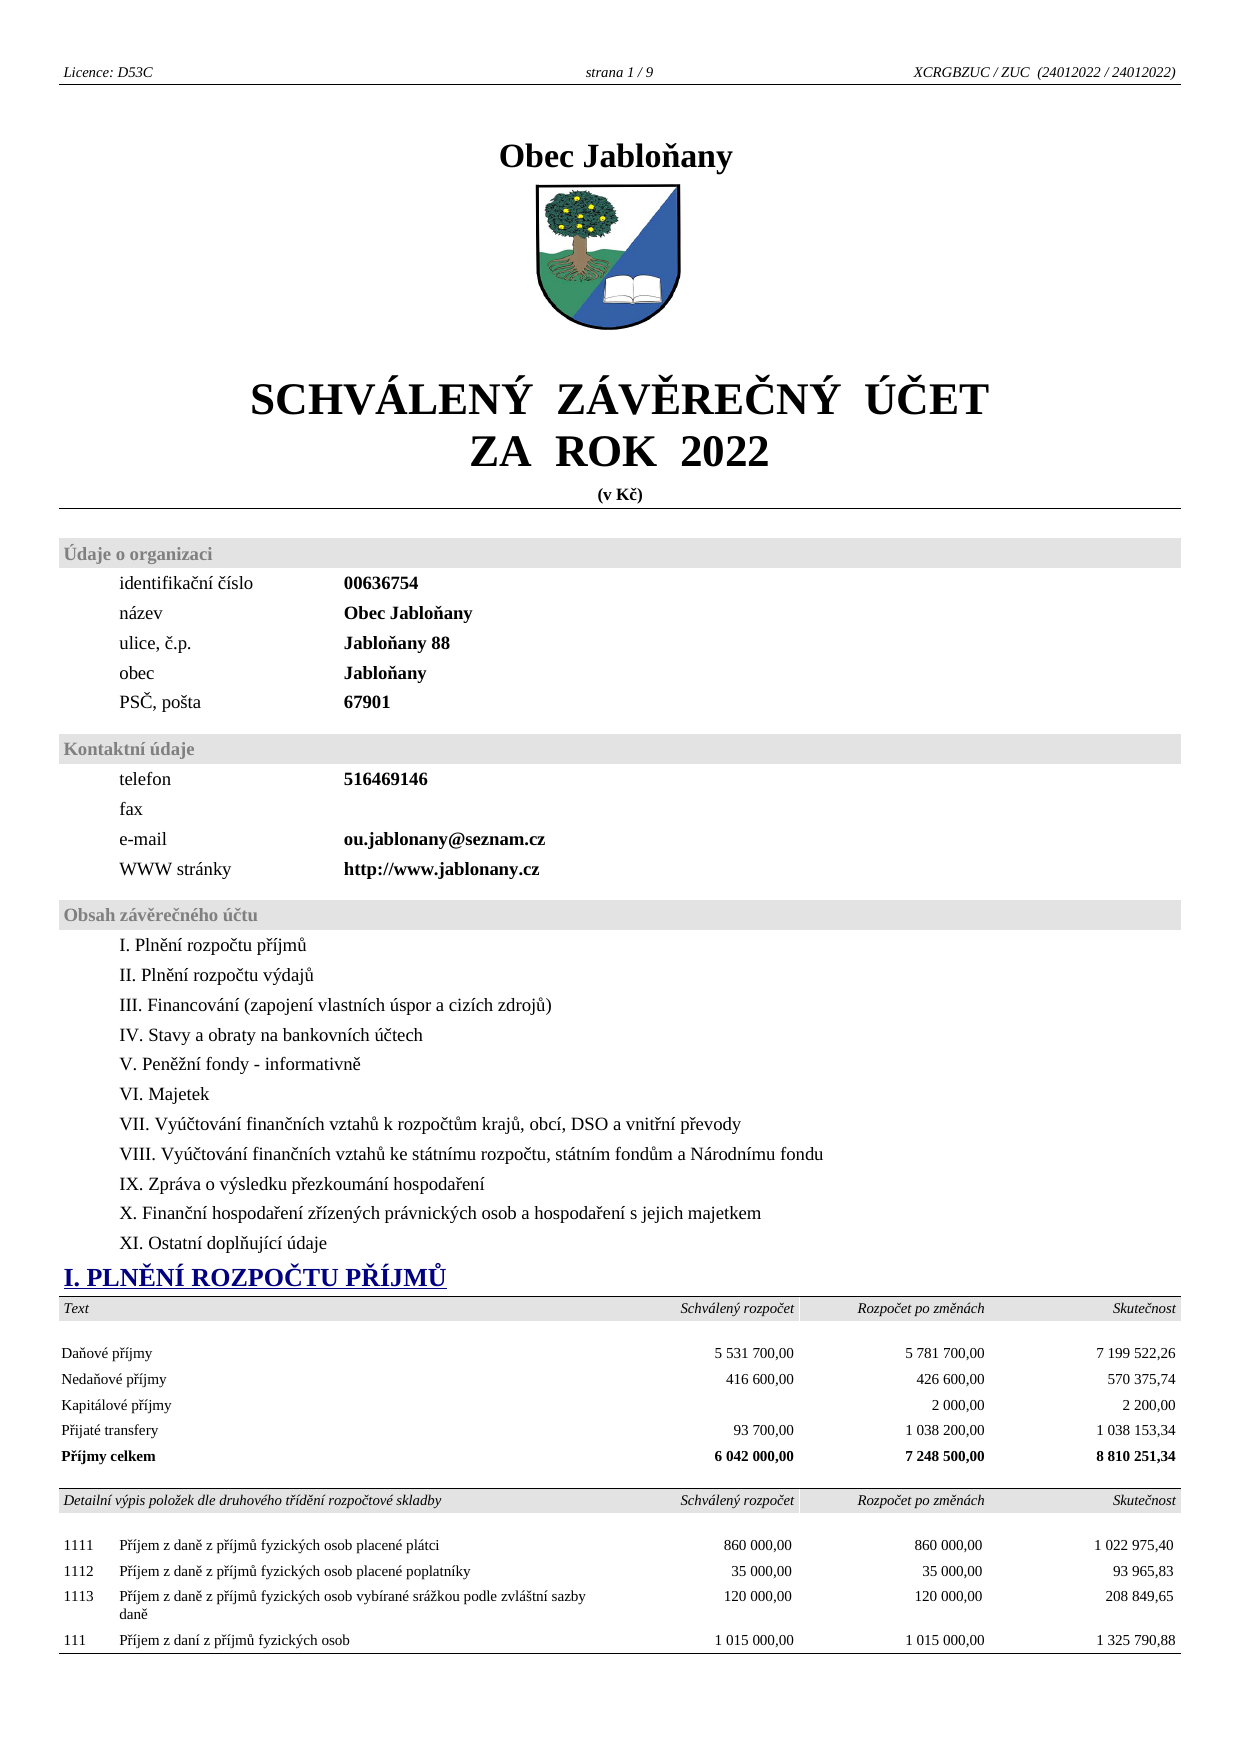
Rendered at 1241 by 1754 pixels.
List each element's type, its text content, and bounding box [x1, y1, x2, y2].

table_cell Daňové příjmy [59, 1340, 609, 1366]
table_cell 7 248 500,00 [800, 1443, 990, 1469]
table_cell [59, 1513, 1181, 1532]
table_cell 2 000,00 [800, 1392, 990, 1417]
table_cell název [115, 598, 339, 628]
table_cell [59, 1079, 115, 1109]
table_cell [59, 990, 115, 1019]
table_cell ulice, č.p. [115, 628, 339, 657]
table_cell [59, 824, 115, 853]
table_cell [59, 1228, 115, 1258]
table_cell identifikační číslo [115, 568, 339, 598]
table_cell 5 781 700,00 [800, 1340, 990, 1366]
table_cell Skutečnost [990, 1489, 1181, 1513]
table_cell 5 531 700,00 [609, 1340, 799, 1366]
table_cell [171, 274, 534, 321]
table_cell 7 199 522,26 [990, 1340, 1181, 1366]
table_cell Přijaté transfery [59, 1418, 609, 1443]
table_cell [59, 598, 115, 628]
table_cell II. Plnění rozpočtu výdajů [115, 960, 1181, 989]
table_cell [682, 274, 1069, 321]
table_cell [59, 853, 115, 883]
table_cell [59, 658, 115, 687]
table_cell [59, 1321, 1181, 1340]
table_cell Text [59, 1297, 609, 1321]
table_cell 860 000,00 [609, 1532, 799, 1558]
table_cell [59, 85, 1181, 132]
table_cell VIII. Vyúčtování finančních vztahů ke státnímu rozpočtu, státním fondům a Národnímu fondu [115, 1139, 1181, 1168]
table_cell Příjmy celkem [59, 1443, 609, 1469]
table_cell fax [115, 794, 339, 823]
table_cell 93 700,00 [609, 1418, 799, 1443]
table_cell 1113 [59, 1584, 115, 1627]
table_cell [59, 1019, 115, 1049]
table_cell [59, 274, 171, 321]
table_cell V. Peněžní fondy - informativně [115, 1049, 1181, 1079]
table_cell [530, 179, 710, 226]
table_cell 570 375,74 [990, 1366, 1181, 1392]
table_cell 6 042 000,00 [609, 1443, 799, 1469]
table_cell VI. Majetek [115, 1079, 1181, 1109]
table_cell Skutečnost [990, 1297, 1181, 1321]
table_cell [59, 1109, 115, 1138]
table_cell 00636754 [340, 568, 1181, 598]
table_cell IV. Stavy a obraty na bankovních účtech [115, 1019, 1181, 1049]
table_cell [171, 226, 534, 273]
table_header XCRGBZUC / ZUC (24012022 / 24012022) [844, 59, 1181, 84]
table_cell XI. Ostatní doplňující údaje [115, 1228, 1181, 1258]
table_cell WWW stránky [115, 853, 339, 883]
table_cell 1111 [59, 1532, 115, 1558]
table_cell Jabloňany [340, 658, 1181, 687]
table_cell 35 000,00 [800, 1558, 990, 1583]
table_cell [59, 480, 171, 508]
table_cell http://www.jablonany.cz [340, 853, 1181, 883]
table_cell 8 810 251,34 [990, 1443, 1181, 1469]
table_cell [59, 687, 115, 717]
table_cell [59, 1198, 115, 1228]
table_cell [1069, 321, 1181, 368]
table_cell [1069, 368, 1181, 480]
table_cell 1 022 975,40 [990, 1532, 1181, 1558]
table_cell [59, 568, 115, 598]
table_cell Kapitálové příjmy [59, 1392, 609, 1417]
table_cell [59, 794, 115, 823]
table_cell [340, 794, 1181, 823]
table_cell Kontaktní údaje [59, 734, 1181, 764]
table_header strana 1 / 9 [396, 59, 844, 84]
table_cell [682, 226, 1069, 273]
table_cell [609, 1392, 799, 1417]
table_cell 35 000,00 [609, 1558, 799, 1583]
table_cell 516469146 [340, 764, 1181, 794]
table_cell Nedaňové příjmy [59, 1366, 609, 1392]
table_cell X. Finanční hospodaření zřízených právnických osob a hospodaření s jejich majetkem [115, 1198, 1181, 1228]
table_cell [59, 179, 530, 226]
table_cell VII. Vyúčtování finančních vztahů k rozpočtům krajů, obcí, DSO a vnitřní převody [115, 1109, 1181, 1138]
table_cell [59, 764, 115, 794]
table_cell obec [115, 658, 339, 687]
table_cell Schválený rozpočet [609, 1297, 799, 1321]
table_cell 111 [59, 1627, 115, 1652]
table_cell [59, 883, 1181, 900]
table_cell telefon [115, 764, 339, 794]
table_cell Příjem z daně z příjmů fyzických osob placené plátci [115, 1532, 609, 1558]
table_cell [59, 1168, 115, 1198]
table_cell [710, 179, 1181, 226]
table_cell Rozpočet po změnách [800, 1489, 990, 1513]
table_cell Obsah závěrečného účtu [59, 900, 1181, 930]
table_cell [59, 1139, 115, 1168]
table_cell [59, 960, 115, 989]
table_cell [171, 321, 1069, 368]
table_cell [1069, 274, 1181, 321]
table_header I. PLNĚNÍ ROZPOČTU PŘÍJMŮ [59, 1258, 1181, 1296]
table_cell Schválený rozpočet [609, 1489, 799, 1513]
table_cell [59, 717, 1181, 734]
table_cell [1069, 480, 1181, 508]
table_cell 2 200,00 [990, 1392, 1181, 1417]
table_cell 67901 [340, 687, 1181, 717]
table_cell [59, 628, 115, 657]
table_cell e-mail [115, 824, 339, 853]
table_cell [59, 368, 171, 480]
table_cell I. Plnění rozpočtu příjmů [115, 930, 1181, 960]
table_cell 120 000,00 [609, 1584, 799, 1627]
table_cell Příjem z daně z příjmů fyzických osob vybírané srážkou podle zvláštní sazby daně [115, 1584, 609, 1627]
table_cell [59, 509, 1181, 538]
table_cell 93 965,83 [990, 1558, 1181, 1583]
table_cell Obec Jabloňany [340, 598, 1181, 628]
table_cell 426 600,00 [800, 1366, 990, 1392]
table_cell 1112 [59, 1558, 115, 1583]
picture [534, 183, 682, 331]
table_cell PSČ, pošta [115, 687, 339, 717]
table_cell 120 000,00 [800, 1584, 990, 1627]
table_cell [59, 1049, 115, 1079]
table_cell [1069, 132, 1181, 179]
table_cell 1 038 153,34 [990, 1418, 1181, 1443]
table_cell Jabloňany 88 [340, 628, 1181, 657]
table_cell 860 000,00 [800, 1532, 990, 1558]
table_cell Obec Jabloňany [171, 132, 1069, 179]
table_cell SCHVÁLENÝ ZÁVĚREČNÝ ÚČET ZA ROK 2022 [171, 368, 1069, 480]
table_cell [59, 1469, 1181, 1488]
table_cell Příjem z daní z příjmů fyzických osob [115, 1627, 609, 1652]
table_cell 1 325 790,88 [990, 1627, 1181, 1652]
table_cell 208 849,65 [990, 1584, 1181, 1627]
table_cell 1 015 000,00 [609, 1627, 799, 1652]
table_cell Rozpočet po změnách [800, 1297, 990, 1321]
table_cell Údaje o organizaci [59, 538, 1181, 568]
table_cell III. Financování (zapojení vlastních úspor a cizích zdrojů) [115, 990, 1181, 1019]
table_cell ou.jablonany@seznam.cz [340, 824, 1181, 853]
table_cell Detailní výpis položek dle druhového třídění rozpočtové skladby [59, 1489, 609, 1513]
table_cell 416 600,00 [609, 1366, 799, 1392]
table_cell (v Kč) [171, 480, 1069, 508]
table_cell IX. Zpráva o výsledku přezkoumání hospodaření [115, 1168, 1181, 1198]
table_cell 1 038 200,00 [800, 1418, 990, 1443]
table_cell [59, 930, 115, 960]
table_cell 1 015 000,00 [800, 1627, 990, 1652]
table_cell [59, 321, 171, 368]
table_cell [59, 226, 171, 273]
table_cell [59, 132, 171, 179]
table_header Licence: D53C [59, 59, 396, 84]
table_cell [1069, 226, 1181, 273]
table_cell Příjem z daně z příjmů fyzických osob placené poplatníky [115, 1558, 609, 1583]
